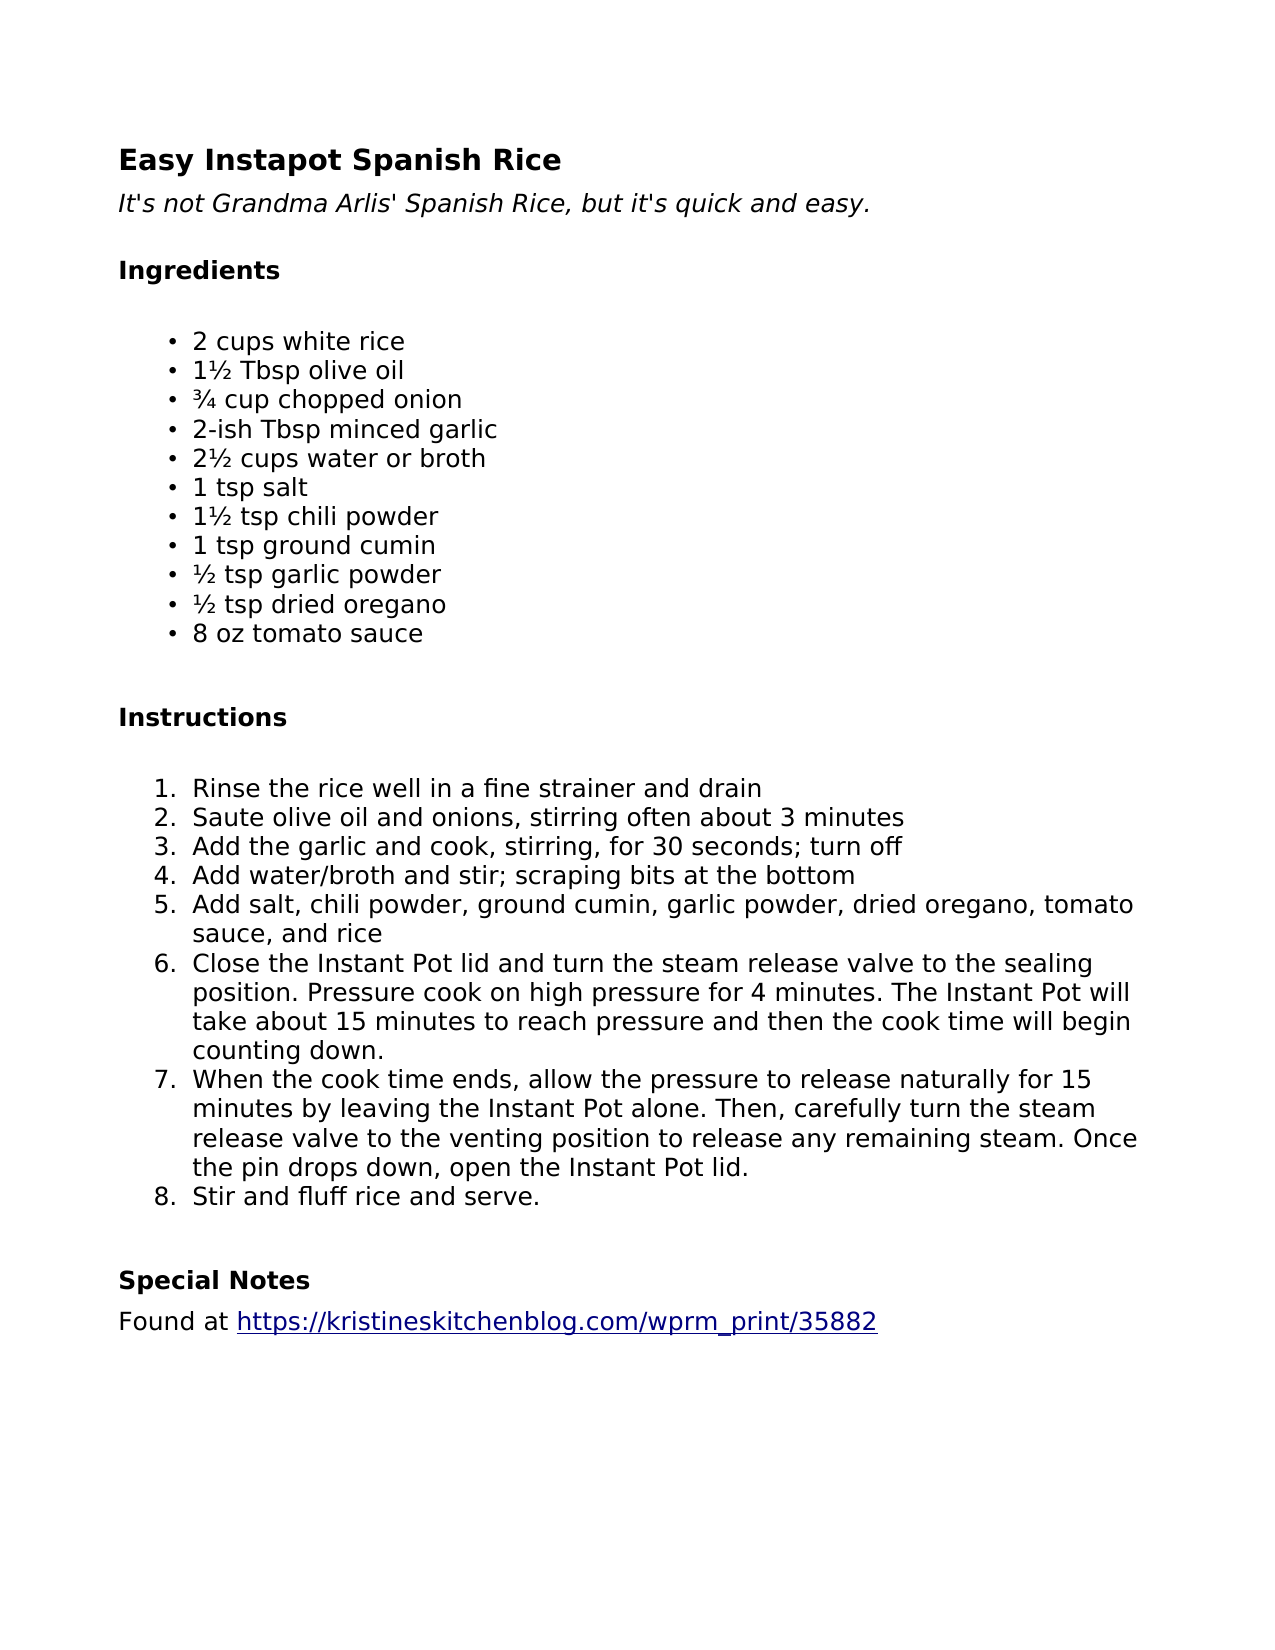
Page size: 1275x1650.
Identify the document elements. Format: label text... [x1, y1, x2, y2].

list Close the Instant Pot lid and turn the steam release valve to the sealing position. Pressure cook on high pressure for 4 minutes. The Instant Pot will take about 15 minutes to reach pressure and then the cook time will begin counting down. [177, 949, 1157, 1066]
subtitle Ingredients [118, 256, 1157, 285]
list 1½ tsp chili powder [177, 502, 1157, 532]
list ½ tsp dried oregano [177, 590, 1157, 619]
list 2 cups white rice [177, 327, 1157, 357]
list Stir and fluff rice and serve. [177, 1182, 1157, 1211]
list Rinse the rice well in a fine strainer and drain [177, 774, 1157, 803]
list 2-ish Tbsp minced garlic [177, 415, 1157, 444]
list Add the garlic and cook, stirring, for 30 seconds; turn off [177, 832, 1157, 861]
subtitle Instructions [118, 703, 1157, 732]
list ½ tsp garlic powder [177, 561, 1157, 590]
list Add salt, chili powder, ground cumin, garlic powder, dried oregano, tomato sauce, and rice [177, 891, 1157, 949]
text It's not Grandma Arlis' Spanish Rice, but it's quick and easy. [118, 189, 1157, 219]
list Add water/broth and stir; scraping bits at the bottom [177, 861, 1157, 891]
list 1½ Tbsp olive oil [177, 357, 1157, 386]
list 1 tsp ground cumin [177, 532, 1157, 561]
subtitle Special Notes [118, 1266, 1157, 1295]
subtitle Easy Instapot Spanish Rice [118, 143, 1157, 177]
list 1 tsp salt [177, 473, 1157, 502]
text Found at https://kristineskitchenblog.com/wprm_print/35882 [118, 1307, 1157, 1337]
list ¾ cup chopped onion [177, 386, 1157, 415]
list Saute olive oil and onions, stirring often about 3 minutes [177, 803, 1157, 832]
list 2½ cups water or broth [177, 444, 1157, 473]
list When the cook time ends, allow the pressure to release naturally for 15 minutes by leaving the Instant Pot alone. Then, carefully turn the steam release valve to the venting position to release any remaining steam. Once the pin drops down, open the Instant Pot lid. [177, 1066, 1157, 1182]
list 8 oz tomato sauce [177, 619, 1157, 648]
